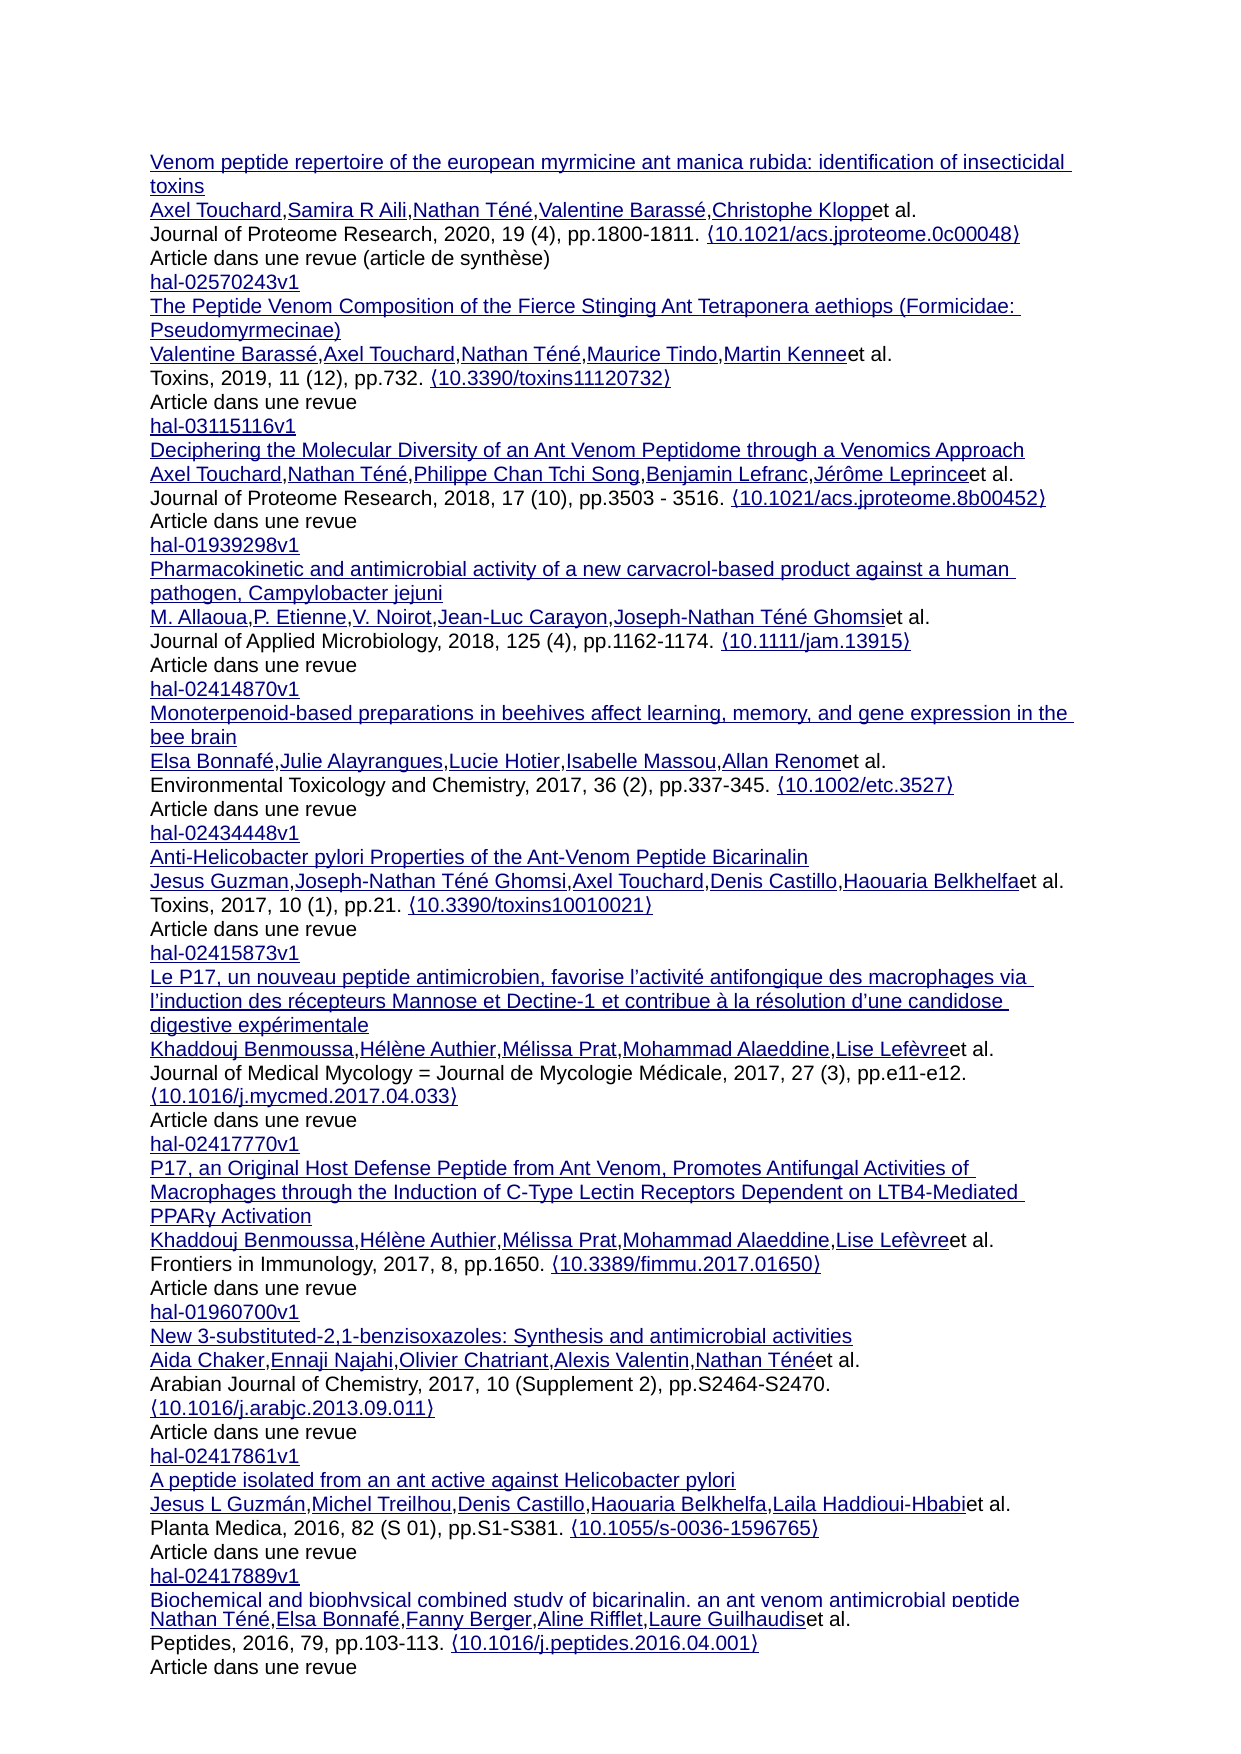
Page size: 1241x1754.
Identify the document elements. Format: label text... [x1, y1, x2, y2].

table_cell Monoterpenoid-based preparations in beehives affect learning, memory, and gene expression in the bee brain Elsa Bonnafé,Julie Alayrangues,Lucie Hotier,Isabelle Massou,Allan Renomet al. Environmental Toxicology and Chemistry, 2017, 36 (2), pp.337-345. ⟨10.1002/etc.3527⟩ Article dans une revue hal-02434448v1 [150, 701, 1090, 845]
table_cell New 3-substituted-2,1-benzisoxazoles: Synthesis and antimicrobial activities Aida Chaker,Ennaji Najahi,Olivier Chatriant,Alexis Valentin,Nathan Ténéet al. Arabian Journal of Chemistry, 2017, 10 (Supplement 2), pp.S2464-S2470. ⟨10.1016/j.arabjc.2013.09.011⟩ Article dans une revue hal-02417861v1 [150, 1324, 1090, 1468]
table_cell Le P17, un nouveau peptide antimicrobien, favorise l’activité antifongique des macrophages via l’induction des récepteurs Mannose et Dectine-1 et contribue à la résolution d’une candidose digestive expérimentale Khaddouj Benmoussa,Hélène Authier,Mélissa Prat,Mohammad Alaeddine,Lise Lefèvreet al. Journal of Medical Mycology = Journal de Mycologie Médicale, 2017, 27 (3), pp.e11-e12. ⟨10.1016/j.mycmed.2017.04.033⟩ Article dans une revue hal-02417770v1 [150, 965, 1090, 1156]
table_cell Venom peptide repertoire of the european myrmicine ant manica rubida: identification of insecticidal toxins Axel Touchard,Samira R Aili,Nathan Téné,Valentine Barassé,Christophe Kloppet al. Journal of Proteome Research, 2020, 19 (4), pp.1800-1811. ⟨10.1021/acs.jproteome.0c00048⟩ Article dans une revue (article de synthèse) hal-02570243v1 [150, 150, 1090, 294]
table_cell Deciphering the Molecular Diversity of an Ant Venom Peptidome through a Venomics Approach Axel Touchard,Nathan Téné,Philippe Chan Tchi Song,Benjamin Lefranc,Jérôme Leprinceet al. Journal of Proteome Research, 2018, 17 (10), pp.3503 - 3516. ⟨10.1021/acs.jproteome.8b00452⟩ Article dans une revue hal-01939298v1 [150, 438, 1090, 557]
table_cell A peptide isolated from an ant active against Helicobacter pylori Jesus L Guzmán,Michel Treilhou,Denis Castillo,Haouaria Belkhelfa,Laila Haddioui-Hbabiet al. Planta Medica, 2016, 82 (S 01), pp.S1-S381. ⟨10.1055/s-0036-1596765⟩ Article dans une revue hal-02417889v1 [150, 1468, 1090, 1587]
table_cell P17, an Original Host Defense Peptide from Ant Venom, Promotes Antifungal Activities of Macrophages through the Induction of C-Type Lectin Receptors Dependent on LTB4-Mediated PPARγ Activation Khaddouj Benmoussa,Hélène Authier,Mélissa Prat,Mohammad Alaeddine,Lise Lefèvreet al. Frontiers in Immunology, 2017, 8, pp.1650. ⟨10.3389/fimmu.2017.01650⟩ Article dans une revue hal-01960700v1 [150, 1156, 1090, 1324]
table_cell The Peptide Venom Composition of the Fierce Stinging Ant Tetraponera aethiops (Formicidae: Pseudomyrmecinae) Valentine Barassé,Axel Touchard,Nathan Téné,Maurice Tindo,Martin Kenneet al. Toxins, 2019, 11 (12), pp.732. ⟨10.3390/toxins11120732⟩ Article dans une revue hal-03115116v1 [150, 294, 1090, 437]
table_cell Anti-Helicobacter pylori Properties of the Ant-Venom Peptide Bicarinalin Jesus Guzman,Joseph-Nathan Téné Ghomsi,Axel Touchard,Denis Castillo,Haouaria Belkhelfaet al. Toxins, 2017, 10 (1), pp.21. ⟨10.3390/toxins10010021⟩ Article dans une revue hal-02415873v1 [150, 845, 1090, 964]
table_cell Pharmacokinetic and antimicrobial activity of a new carvacrol-based product against a human pathogen, Campylobacter jejuni M. Allaoua,P. Etienne,V. Noirot,Jean-Luc Carayon,Joseph-Nathan Téné Ghomsiet al. Journal of Applied Microbiology, 2018, 125 (4), pp.1162-1174. ⟨10.1111/jam.13915⟩ Article dans une revue hal-02414870v1 [150, 557, 1090, 701]
table_cell Biochemical and biophysical combined study of bicarinalin, an ant venom antimicrobial peptide Nathan Téné,Elsa Bonnafé,Fanny Berger,Aline Rifflet,Laure Guilhaudiset al. Peptides, 2016, 79, pp.103-113. ⟨10.1016/j.peptides.2016.04.001⟩ Article dans une revue [150, 1588, 1090, 1679]
